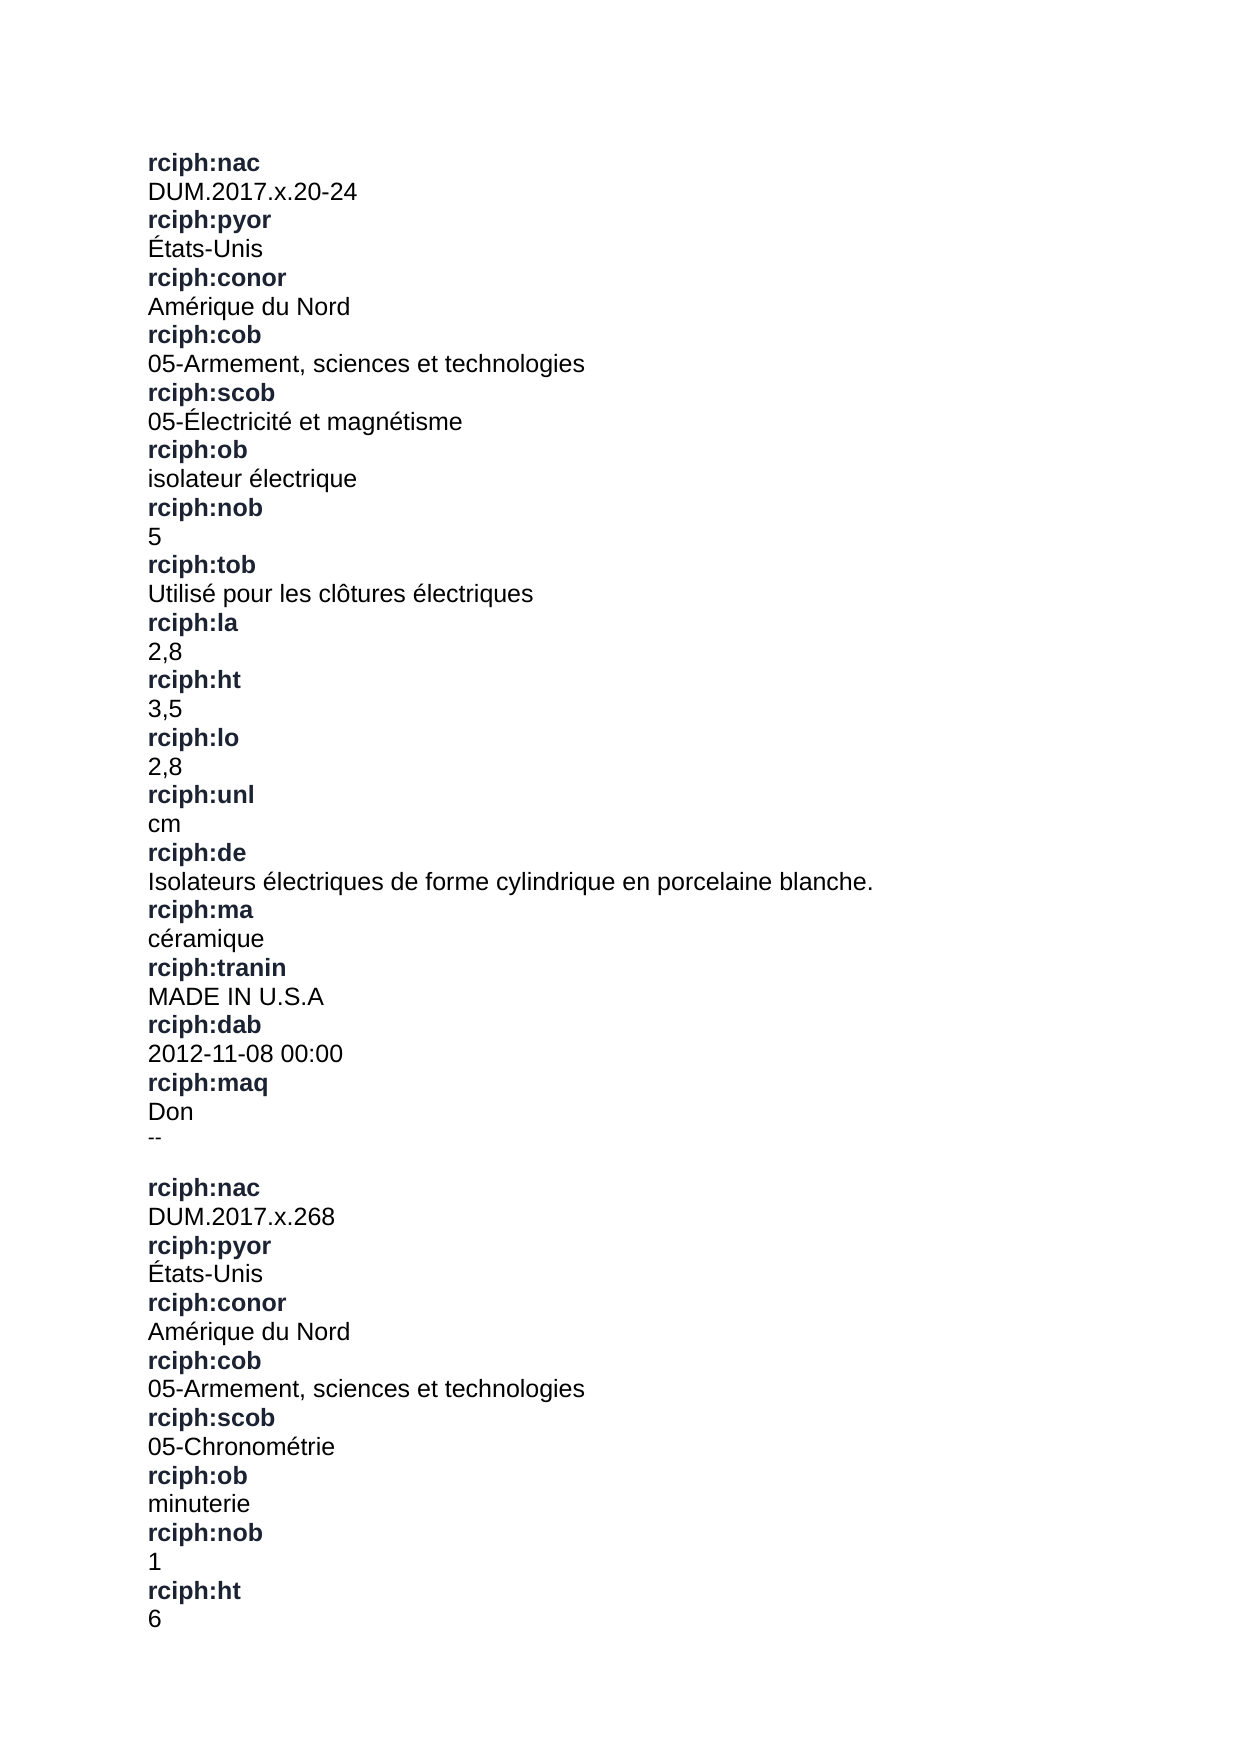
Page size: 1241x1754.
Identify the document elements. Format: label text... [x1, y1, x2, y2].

text Isolateurs électriques de forme cylindrique en porcelaine blanche. [148, 866, 1092, 895]
text rciph:nob [148, 1518, 1092, 1547]
text -- [148, 1125, 1092, 1149]
text isolateur électrique [148, 464, 1092, 493]
text rciph:pyor [148, 1231, 1092, 1259]
text céramique [148, 924, 1092, 953]
text Amérique du Nord [148, 291, 1092, 320]
text rciph:nac [148, 148, 1092, 176]
text rciph:cob [148, 320, 1092, 349]
text 2012-11-08 00:00 [148, 1039, 1092, 1068]
text rciph:cob [148, 1346, 1092, 1374]
text rciph:pyor [148, 205, 1092, 234]
text rciph:nac [148, 1173, 1092, 1202]
text rciph:ob [148, 1461, 1092, 1489]
text 2,8 [148, 636, 1092, 665]
text Utilisé pour les clôtures électriques [148, 579, 1092, 608]
text rciph:de [148, 838, 1092, 866]
text rciph:dab [148, 1010, 1092, 1039]
text 1 [148, 1547, 1092, 1576]
text DUM.2017.x.20-24 [148, 176, 1092, 205]
text rciph:ht [148, 665, 1092, 694]
text minuterie [148, 1489, 1092, 1518]
text 05-Armement, sciences et technologies [148, 349, 1092, 378]
text 2,8 [148, 751, 1092, 780]
text DUM.2017.x.268 [148, 1202, 1092, 1231]
text rciph:scob [148, 378, 1092, 406]
text États-Unis [148, 1259, 1092, 1288]
text rciph:ob [148, 435, 1092, 464]
text rciph:conor [148, 263, 1092, 291]
text rciph:tob [148, 550, 1092, 579]
text 3,5 [148, 694, 1092, 723]
text rciph:nob [148, 493, 1092, 521]
text États-Unis [148, 234, 1092, 263]
text rciph:la [148, 608, 1092, 636]
text 05-Armement, sciences et technologies [148, 1374, 1092, 1403]
text rciph:ma [148, 895, 1092, 924]
text Don [148, 1096, 1092, 1125]
text MADE IN U.S.A [148, 981, 1092, 1010]
text 5 [148, 521, 1092, 550]
text rciph:scob [148, 1403, 1092, 1432]
text rciph:unl [148, 780, 1092, 809]
text rciph:lo [148, 723, 1092, 751]
text rciph:tranin [148, 953, 1092, 981]
text rciph:maq [148, 1068, 1092, 1096]
text 6 [148, 1604, 1092, 1633]
text rciph:ht [148, 1576, 1092, 1604]
text rciph:conor [148, 1288, 1092, 1317]
text cm [148, 809, 1092, 838]
text 05-Chronométrie [148, 1432, 1092, 1461]
text Amérique du Nord [148, 1317, 1092, 1346]
text 05-Électricité et magnétisme [148, 406, 1092, 435]
